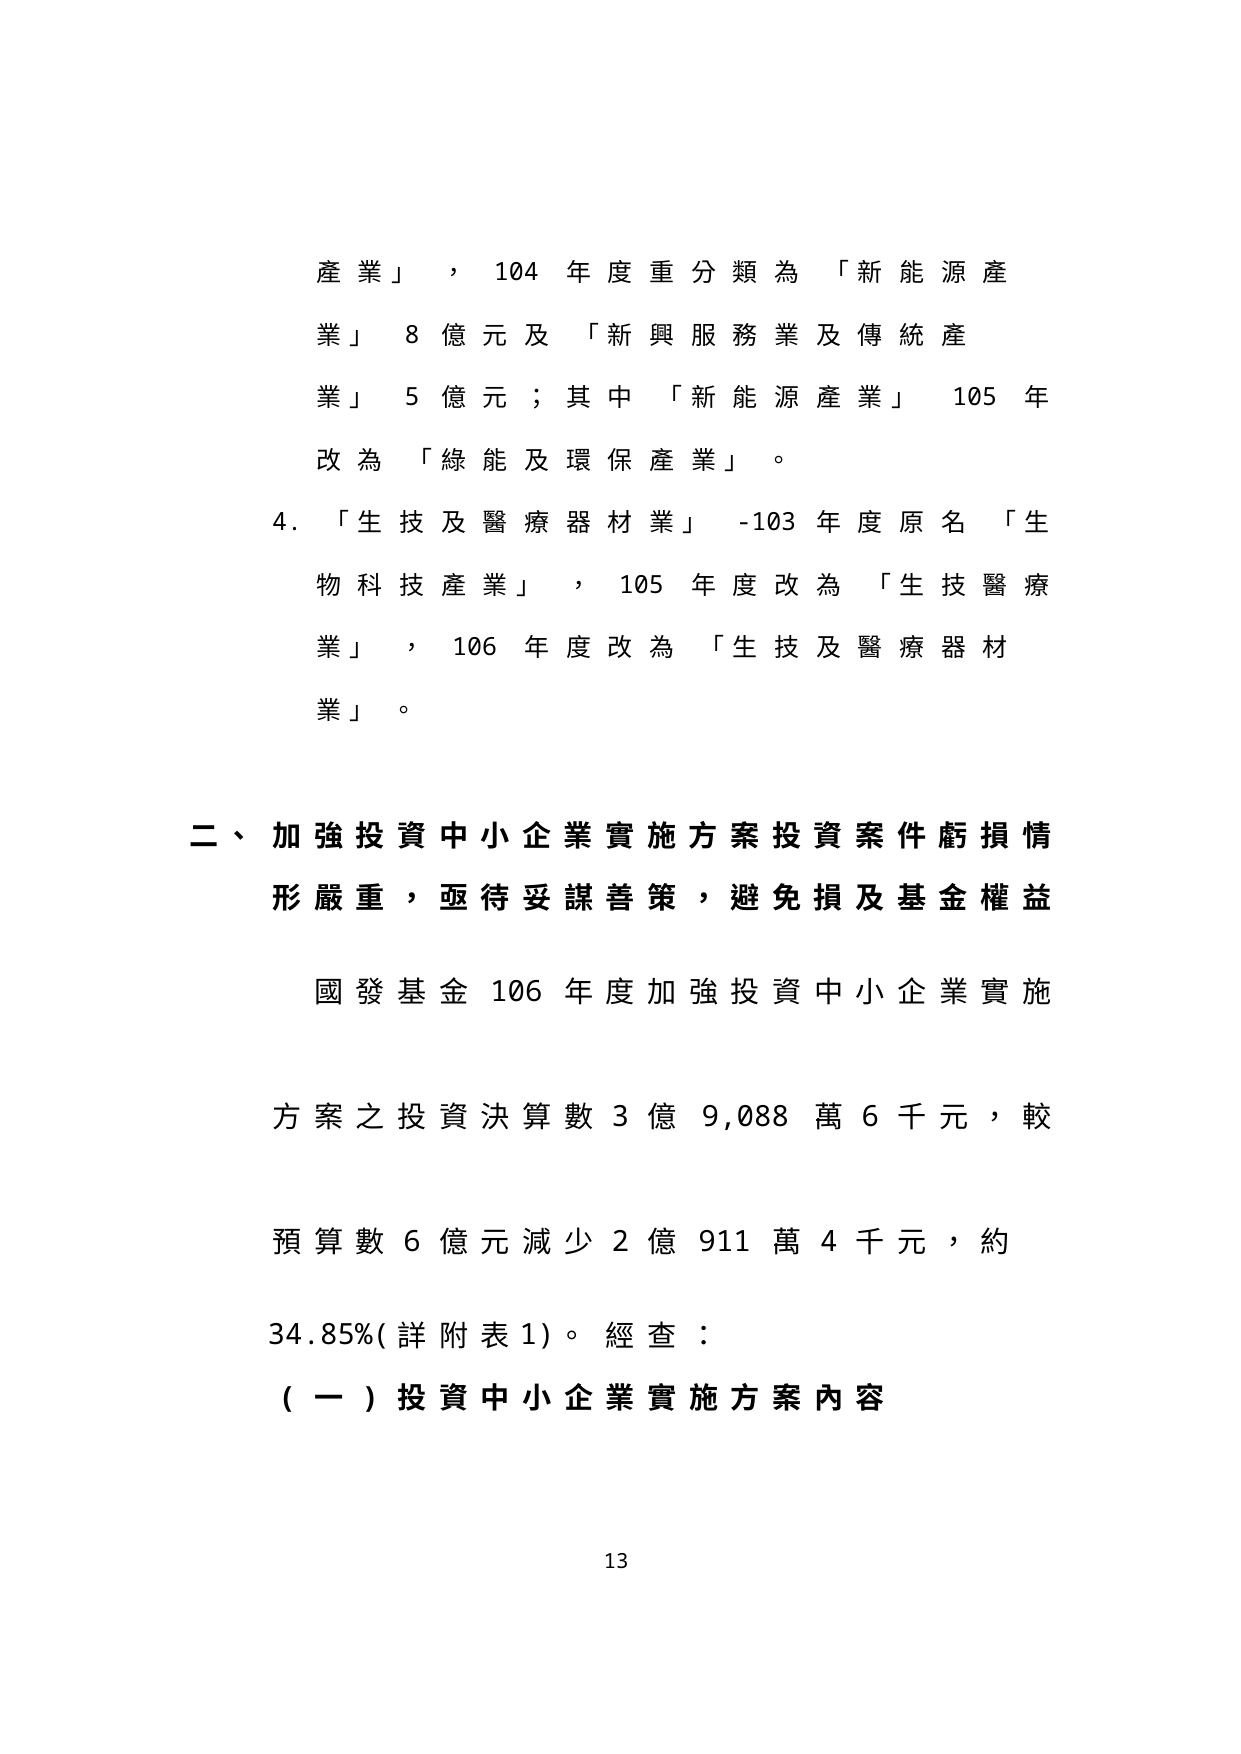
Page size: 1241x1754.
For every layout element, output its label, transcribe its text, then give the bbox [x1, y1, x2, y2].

text 4.「生技及醫療器材業」-103年度原名「生物科技產業」，105年度改為「生技醫療業」，106年度改為「生技及醫療器材業」。 [257, 479, 1058, 729]
text 產業」，104年度重分類為「新能源產業」8億元及「新興服務業及傳統產業」5億元；其中「新能源產業」105年改為「綠能及環保產業」。 [257, 229, 1058, 479]
text 二、加強投資中小企業實施方案投資案件虧損情形嚴重，亟待妥謀善策，避免損及基金權益 [183, 792, 1058, 917]
text 國發基金106年度加強投資中小企業實施方案之投資決算數3億9,088萬6千元，較預算數6億元減少2億911萬4千元，約34.85%(詳附表1)。經查： [242, 917, 1058, 1354]
text (一)投資中小企業實施方案內容 [242, 1354, 1058, 1417]
